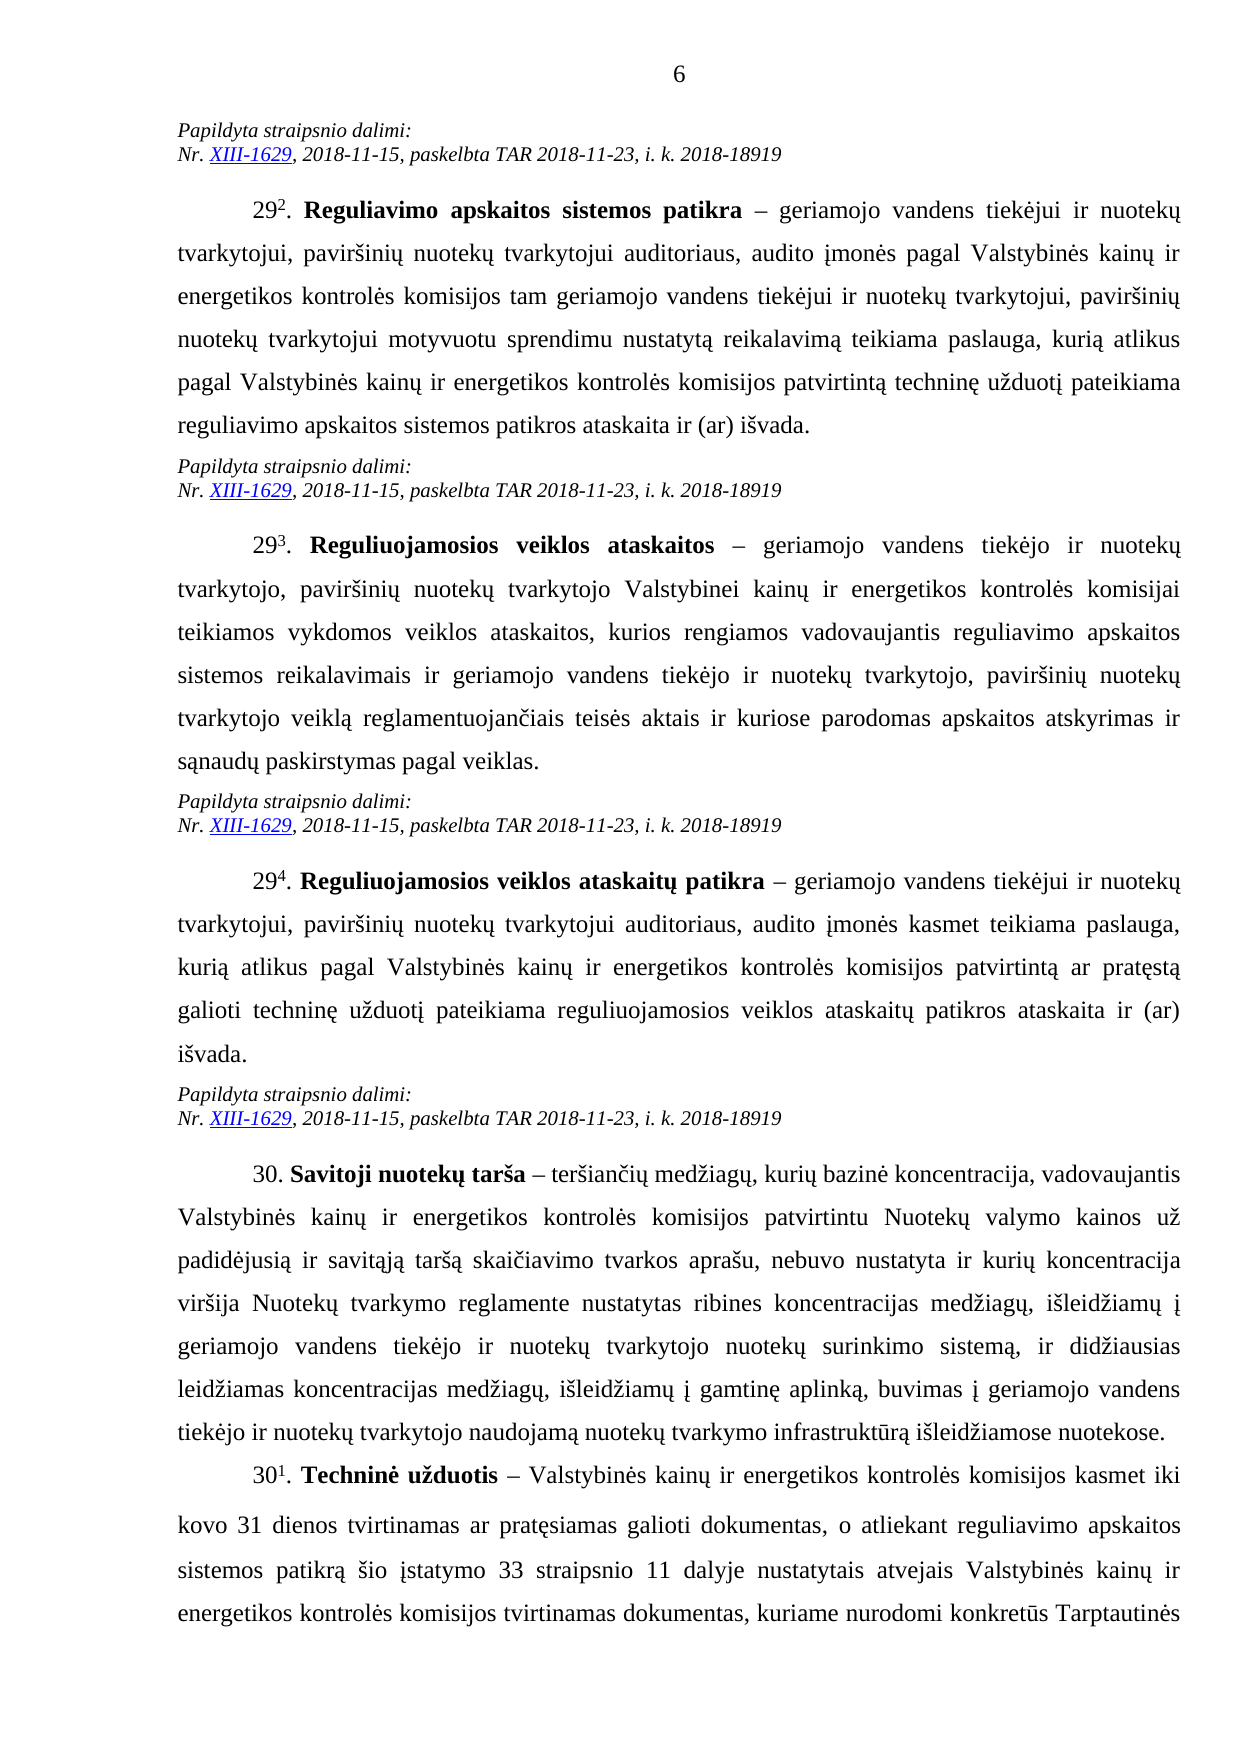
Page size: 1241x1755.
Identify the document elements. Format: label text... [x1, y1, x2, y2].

text 301. Techninė užduotis – Valstybinės kainų ir energetikos kontrolės komisijos kasmet iki kovo 31 dienos tvirtinamas ar pratęsiamas galioti dokumentas, o atliekant reguliavimo apskaitos sistemos patikrą šio įstatymo 33 straipsnio 11 dalyje nustatytais atvejais Valstybinės kainų ir energetikos kontrolės komisijos tvirtinamas dokumentas, kuriame nurodomi konkretūs Tarptautinės [177, 1461, 1181, 1627]
text Papildyta straipsnio dalimi: [177, 118, 1181, 142]
text Papildyta straipsnio dalimi: [177, 789, 1181, 813]
text 294. Reguliuojamosios veiklos ataskaitų patikra – geriamojo vandens tiekėjui ir nuotekų tvarkytojui, paviršinių nuotekų tvarkytojui auditoriaus, audito įmonės kasmet teikiama paslauga, kurią atlikus pagal Valstybinės kainų ir energetikos kontrolės komisijos patvirtintą ar pratęstą galioti techninę užduotį pateikiama reguliuojamosios veiklos ataskaitų patikros ataskaita ir (ar) išvada. [177, 866, 1181, 1067]
text 30. Savitoji nuotekų tarša – teršiančių medžiagų, kurių bazinė koncentracija, vadovaujantis Valstybinės kainų ir energetikos kontrolės komisijos patvirtintu Nuotekų valymo kainos už padidėjusią ir savitąją taršą skaičiavimo tvarkos aprašu, nebuvo nustatyta ir kurių koncentracija viršija Nuotekų tvarkymo reglamente nustatytas ribines koncentracijas medžiagų, išleidžiamų į geriamojo vandens tiekėjo ir nuotekų tvarkytojo nuotekų surinkimo sistemą, ir didžiausias leidžiamas koncentracijas medžiagų, išleidžiamų į gamtinę aplinką, buvimas į geriamojo vandens tiekėjo ir nuotekų tvarkytojo naudojamą nuotekų tvarkymo infrastruktūrą išleidžiamose nuotekose. [177, 1159, 1181, 1446]
text Nr. XIII-1629, 2018-11-15, paskelbta TAR 2018-11-23, i. k. 2018-18919 [177, 1106, 1181, 1130]
text 293. Reguliuojamosios veiklos ataskaitos – geriamojo vandens tiekėjo ir nuotekų tvarkytojo, paviršinių nuotekų tvarkytojo Valstybinei kainų ir energetikos kontrolės komisijai teikiamos vykdomos veiklos ataskaitos, kurios rengiamos vadovaujantis reguliavimo apskaitos sistemos reikalavimais ir geriamojo vandens tiekėjo ir nuotekų tvarkytojo, paviršinių nuotekų tvarkytojo veiklą reglamentuojančiais teisės aktais ir kuriose parodomas apskaitos atskyrimas ir sąnaudų paskirstymas pagal veiklas. [177, 531, 1181, 775]
text Nr. XIII-1629, 2018-11-15, paskelbta TAR 2018-11-23, i. k. 2018-18919 [177, 142, 1181, 166]
text Nr. XIII-1629, 2018-11-15, paskelbta TAR 2018-11-23, i. k. 2018-18919 [177, 813, 1181, 837]
text Nr. XIII-1629, 2018-11-15, paskelbta TAR 2018-11-23, i. k. 2018-18919 [177, 478, 1181, 502]
text Papildyta straipsnio dalimi: [177, 1082, 1181, 1106]
text 292. Reguliavimo apskaitos sistemos patikra – geriamojo vandens tiekėjui ir nuotekų tvarkytojui, paviršinių nuotekų tvarkytojui auditoriaus, audito įmonės pagal Valstybinės kainų ir energetikos kontrolės komisijos tam geriamojo vandens tiekėjui ir nuotekų tvarkytojui, paviršinių nuotekų tvarkytojui motyvuotu sprendimu nustatytą reikalavimą teikiama paslauga, kurią atlikus pagal Valstybinės kainų ir energetikos kontrolės komisijos patvirtintą techninę užduotį pateikiama reguliavimo apskaitos sistemos patikros ataskaita ir (ar) išvada. [177, 195, 1181, 439]
text Papildyta straipsnio dalimi: [177, 454, 1181, 478]
